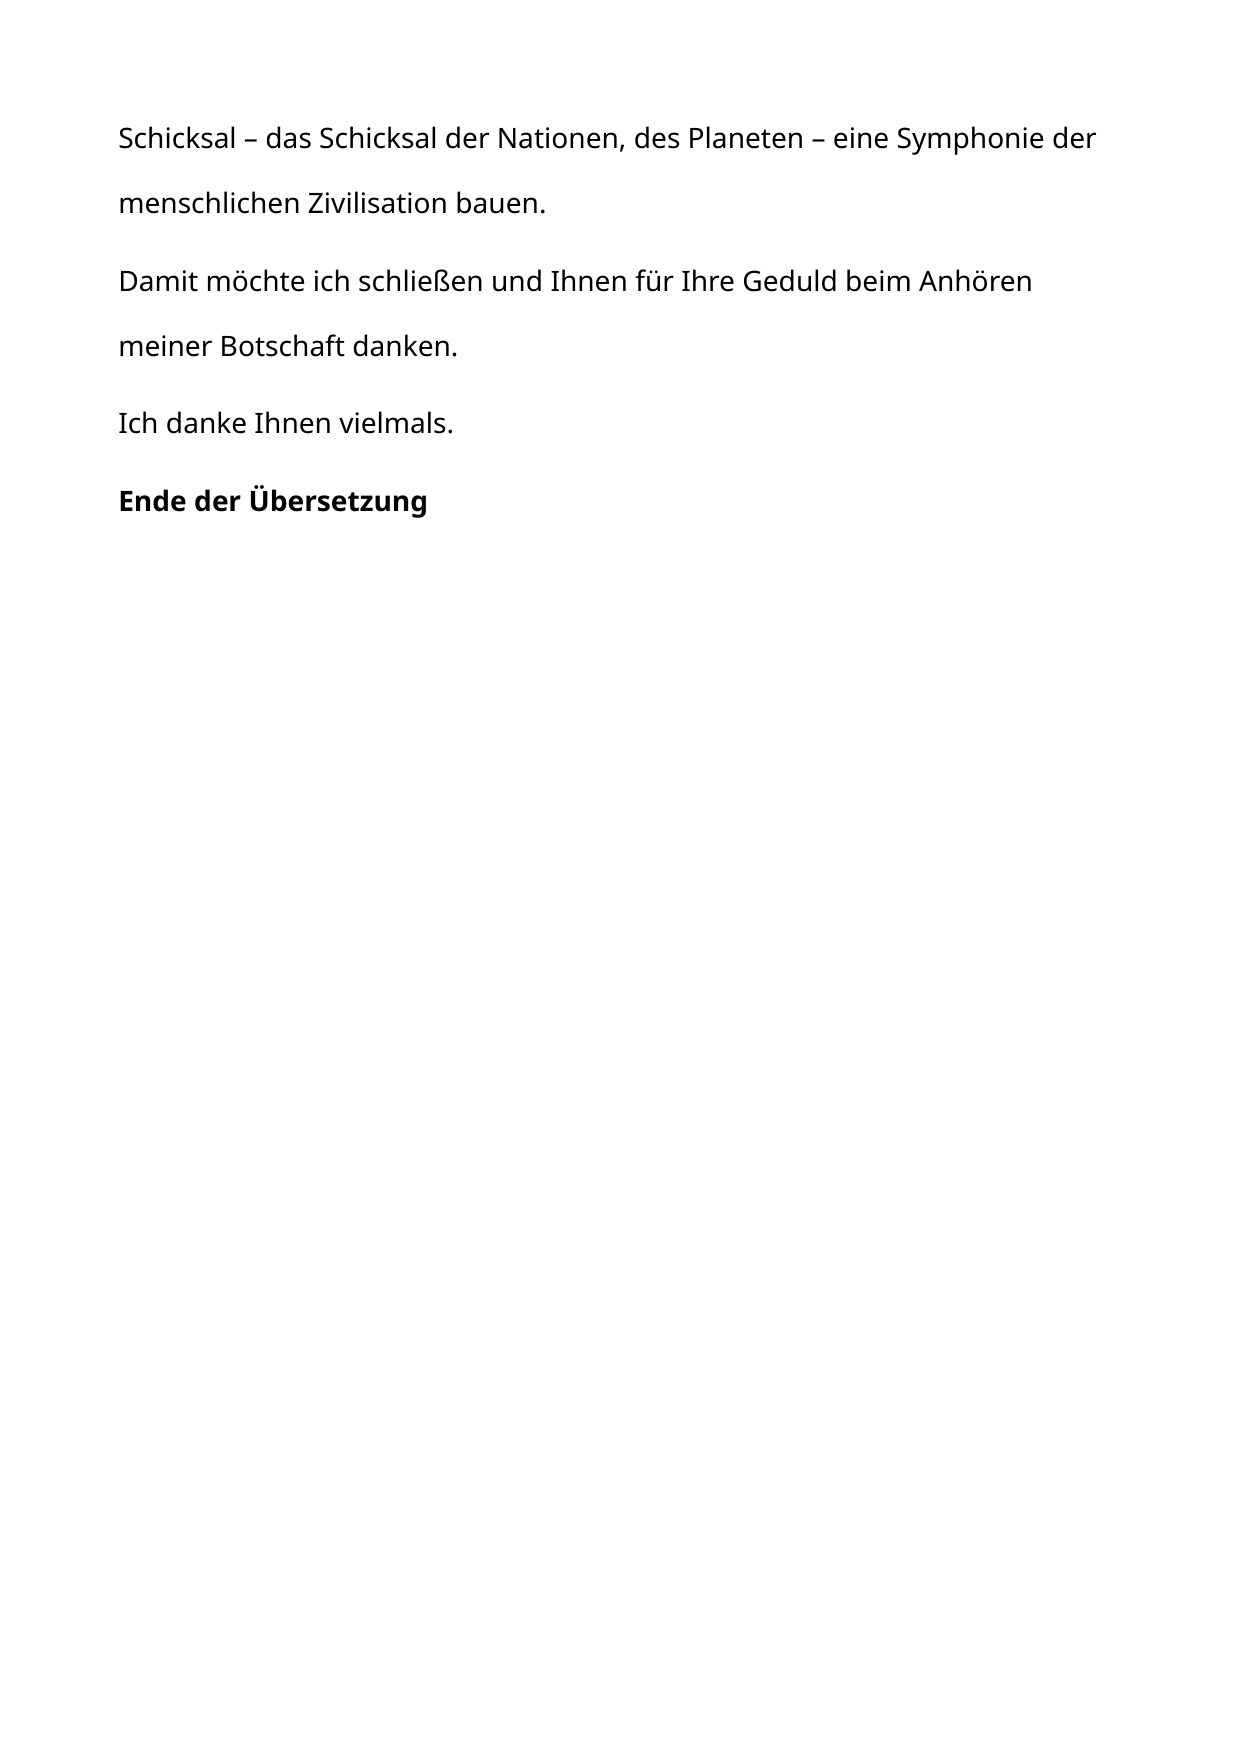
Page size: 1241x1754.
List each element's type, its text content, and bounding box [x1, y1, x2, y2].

text Damit möchte ich schließen und Ihnen für Ihre Geduld beim Anhören meiner Botschaft danken. [118, 261, 1122, 364]
text Ende der Übersetzung [118, 481, 1122, 519]
text Ich danke Ihnen vielmals. [118, 403, 1122, 442]
text Schicksal – das Schicksal der Nationen, des Planeten – eine Symphonie der menschlichen Zivilisation bauen. [118, 118, 1122, 222]
